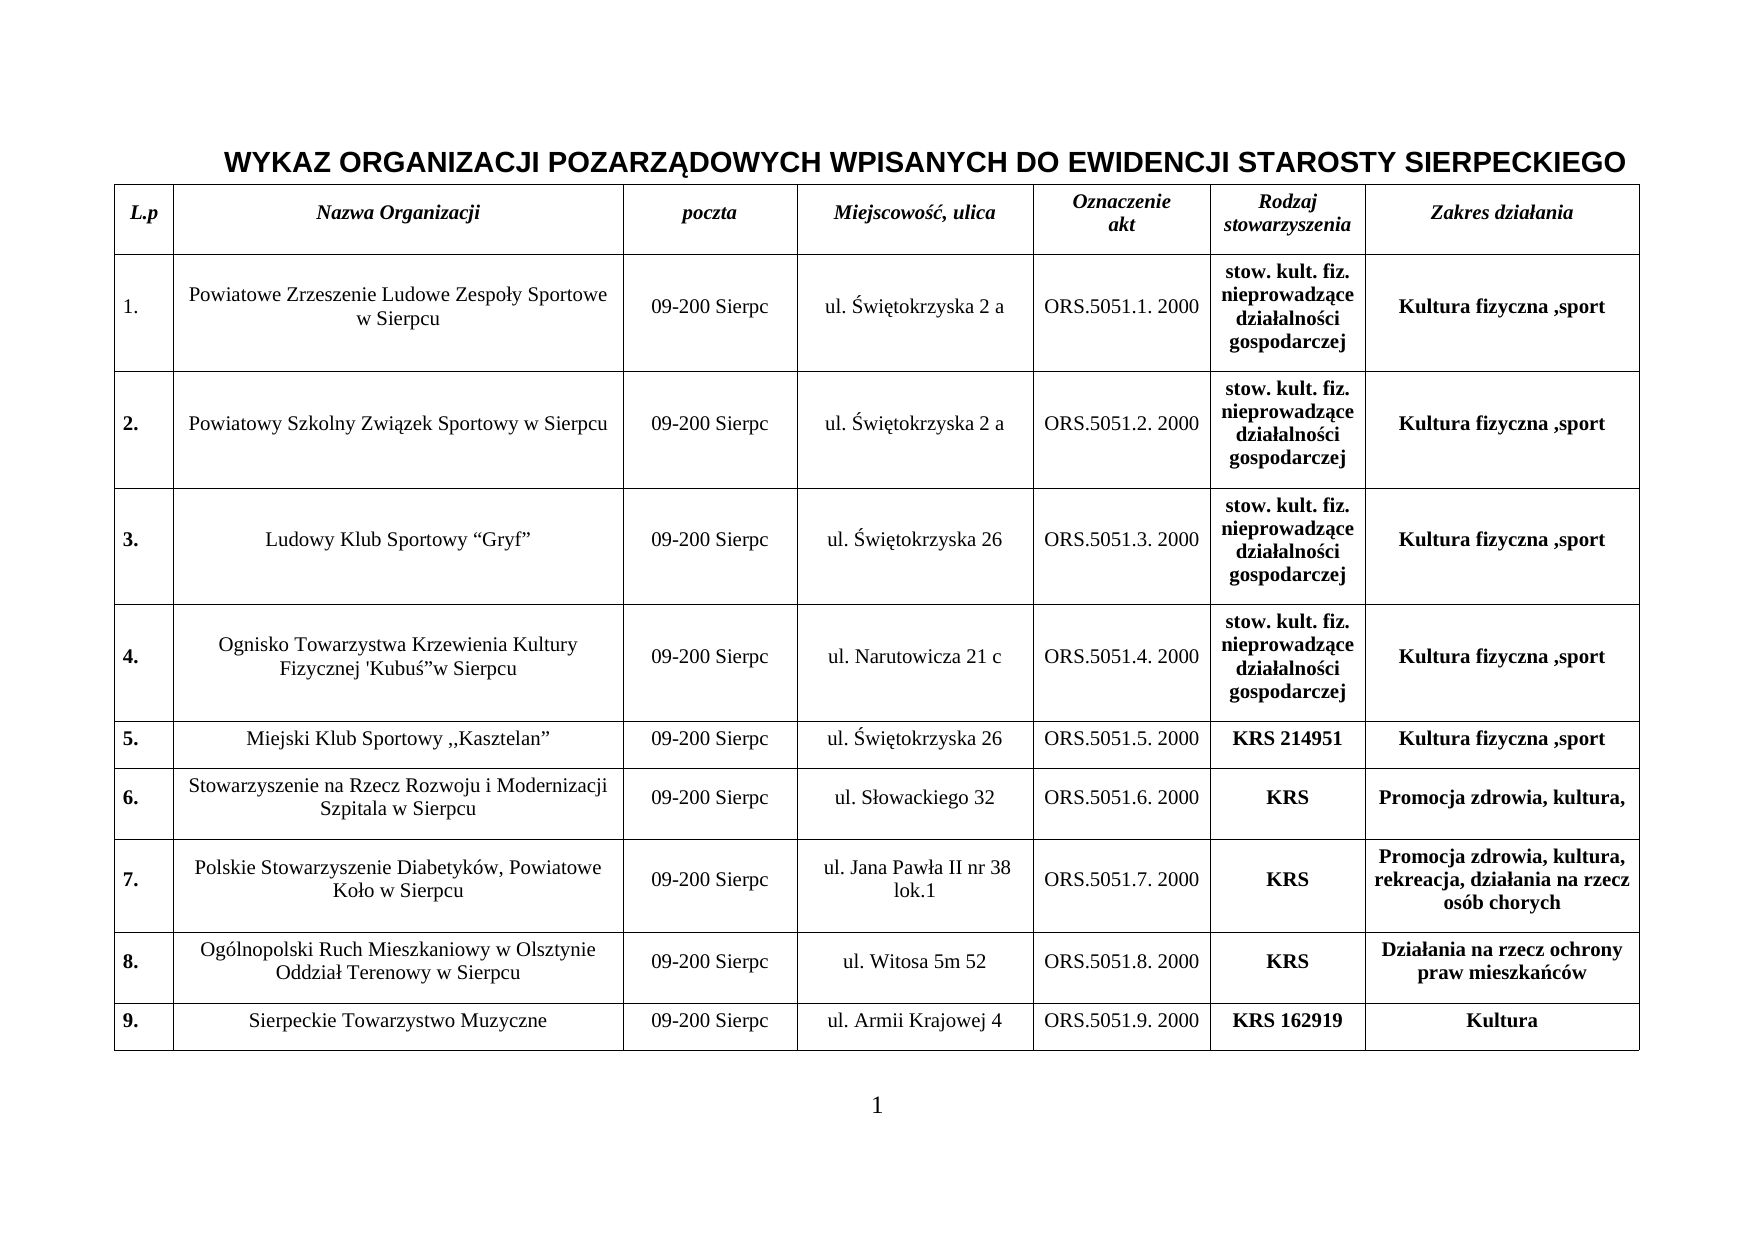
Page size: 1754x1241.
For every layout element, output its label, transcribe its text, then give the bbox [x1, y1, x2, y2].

table_cell [115, 722, 173, 768]
table_cell ORS.5051.9. 2000 [1034, 1004, 1210, 1050]
table_cell ul. Witosa 5m 52 [798, 933, 1033, 1002]
table_cell Kultura [1366, 1004, 1639, 1050]
table_cell ul. Świętokrzyska 2 a [798, 372, 1033, 487]
table_cell Promocja zdrowia, kultura, [1366, 769, 1639, 838]
table_cell 09-200 Sierpc [624, 722, 797, 768]
table_cell ul. Jana Pawła II nr 38 lok.1 [798, 840, 1033, 932]
table_cell Kultura fizyczna ,sport [1366, 605, 1639, 721]
table_cell KRS [1211, 840, 1365, 932]
table_cell Ogólnopolski Ruch Mieszkaniowy w Olsztynie Oddział Terenowy w Sierpcu [174, 933, 623, 1002]
table_cell ul. Słowackiego 32 [798, 769, 1033, 838]
table_cell Polskie Stowarzyszenie Diabetyków, Powiatowe Koło w Sierpcu [174, 840, 623, 932]
table_cell ul. Świętokrzyska 26 [798, 489, 1033, 604]
table_cell 09-200 Sierpc [624, 1004, 797, 1050]
table_cell KRS 162919 [1211, 1004, 1365, 1050]
table_cell 09-200 Sierpc [624, 372, 797, 487]
table_cell [115, 255, 173, 371]
table_header Miejscowość, ulica [798, 185, 1033, 254]
table_cell KRS 214951 [1211, 722, 1365, 768]
table_cell ORS.5051.8. 2000 [1034, 933, 1210, 1002]
table_cell Ognisko Towarzystwa Krzewienia Kultury Fizycznej 'Kubuś”w Sierpcu [174, 605, 623, 721]
table_header Oznaczenie akt [1034, 185, 1210, 254]
table_cell ul. Armii Krajowej 4 [798, 1004, 1033, 1050]
table_cell [115, 840, 173, 932]
table_cell ul. Świętokrzyska 2 a [798, 255, 1033, 371]
table_cell ORS.5051.4. 2000 [1034, 605, 1210, 721]
table_cell 09-200 Sierpc [624, 840, 797, 932]
table_cell Kultura fizyczna ,sport [1366, 372, 1639, 487]
table_cell [115, 933, 173, 1002]
table_cell [115, 372, 173, 487]
table_header Nazwa Organizacji [174, 185, 623, 254]
table_cell Sierpeckie Towarzystwo Muzyczne [174, 1004, 623, 1050]
table_header Zakres działania [1366, 185, 1639, 254]
table_header Rodzaj stowarzyszenia [1211, 185, 1365, 254]
table_cell ORS.5051.3. 2000 [1034, 489, 1210, 604]
table_cell stow. kult. fiz. nieprowadzące działalności gospodarczej [1211, 255, 1365, 371]
table_cell Kultura fizyczna ,sport [1366, 255, 1639, 371]
table_cell [115, 605, 173, 721]
table_cell stow. kult. fiz. nieprowadzące działalności gospodarczej [1211, 489, 1365, 604]
table_cell stow. kult. fiz. nieprowadzące działalności gospodarczej [1211, 372, 1365, 487]
table_cell ORS.5051.2. 2000 [1034, 372, 1210, 487]
table_cell [115, 1004, 173, 1050]
table_cell Powiatowy Szkolny Związek Sportowy w Sierpcu [174, 372, 623, 487]
table_cell Miejski Klub Sportowy ,,Kasztelan” [174, 722, 623, 768]
table_cell ORS.5051.7. 2000 [1034, 840, 1210, 932]
table_cell ul. Narutowicza 21 c [798, 605, 1033, 721]
table_cell Stowarzyszenie na Rzecz Rozwoju i Modernizacji Szpitala w Sierpcu [174, 769, 623, 838]
table_cell ul. Świętokrzyska 26 [798, 722, 1033, 768]
table_cell 09-200 Sierpc [624, 489, 797, 604]
table_cell Kultura fizyczna ,sport [1366, 489, 1639, 604]
table_cell Powiatowe Zrzeszenie Ludowe Zespoły Sportowe w Sierpcu [174, 255, 623, 371]
table_cell 09-200 Sierpc [624, 769, 797, 838]
table_cell ORS.5051.5. 2000 [1034, 722, 1210, 768]
table_cell ORS.5051.1. 2000 [1034, 255, 1210, 371]
table_cell ORS.5051.6. 2000 [1034, 769, 1210, 838]
table_cell KRS [1211, 933, 1365, 1002]
table_cell Ludowy Klub Sportowy “Gryf” [174, 489, 623, 604]
table_cell Kultura fizyczna ,sport [1366, 722, 1639, 768]
table_cell [115, 489, 173, 604]
table_cell Promocja zdrowia, kultura, rekreacja, działania na rzecz osób chorych [1366, 840, 1639, 932]
table_cell 09-200 Sierpc [624, 933, 797, 1002]
table_header L.p [115, 185, 173, 254]
table_cell 09-200 Sierpc [624, 255, 797, 371]
table_cell stow. kult. fiz. nieprowadzące działalności gospodarczej [1211, 605, 1365, 721]
table_header poczta [624, 185, 797, 254]
table_cell [115, 769, 173, 838]
table_cell Działania na rzecz ochrony praw mieszkańców [1366, 933, 1639, 1002]
table_cell 09-200 Sierpc [624, 605, 797, 721]
table_cell KRS [1211, 769, 1365, 838]
